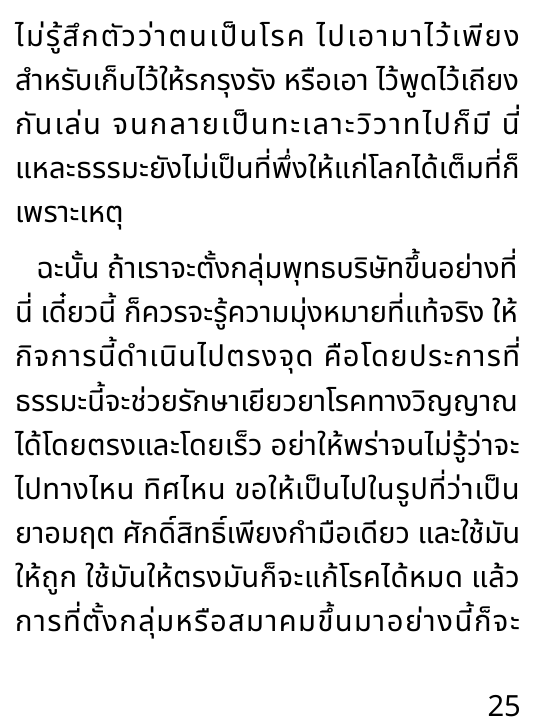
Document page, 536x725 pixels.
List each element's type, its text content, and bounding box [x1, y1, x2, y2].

text ไม่รู้สึกตัวว่าตนเป็นโรค ไปเอามาไว้เพียงสำหรับเก็บไว้ให้รกรุงรัง หรือเอา ไว้พูดไว้เถียงกันเล่น จนกลายเป็นทะเลาะวิวาทไปก็มี นี่แหละธรรมะยังไม่เป็นที่พึ่งให้แก่โลกได้เต็มที่ก็เพราะเหตุ [15, 15, 521, 235]
text ฉะนั้น ถ้าเราจะตั้งกลุ่มพุทธบริษัทขึ้นอย่างที่นี่ เดี๋ยวนี้ ก็ควรจะรู้ความมุ่งหมายที่แท้จริง ให้กิจการนี้ดำเนินไปตรงจุด คือโดยประการที่ธรรมะนี้จะช่วยรักษาเยียวยาโรคทางวิญญาณได้โดยตรงและโดยเร็ว อย่าให้พร่าจนไม่รู้ว่าจะไปทางไหน ทิศไหน ขอให้เป็นไปในรูปที่ว่าเป็นยาอมฤต ศักดิ์สิทธิ์เพียงกำมือเดียว และใช้มันให้ถูก ใช้มันให้ตรงมันก็จะแก้โรคได้หมด แล้วการที่ตั้งกลุ่มหรือสมาคมขึ้นมาอย่างนี้ก็จะ [15, 248, 521, 644]
